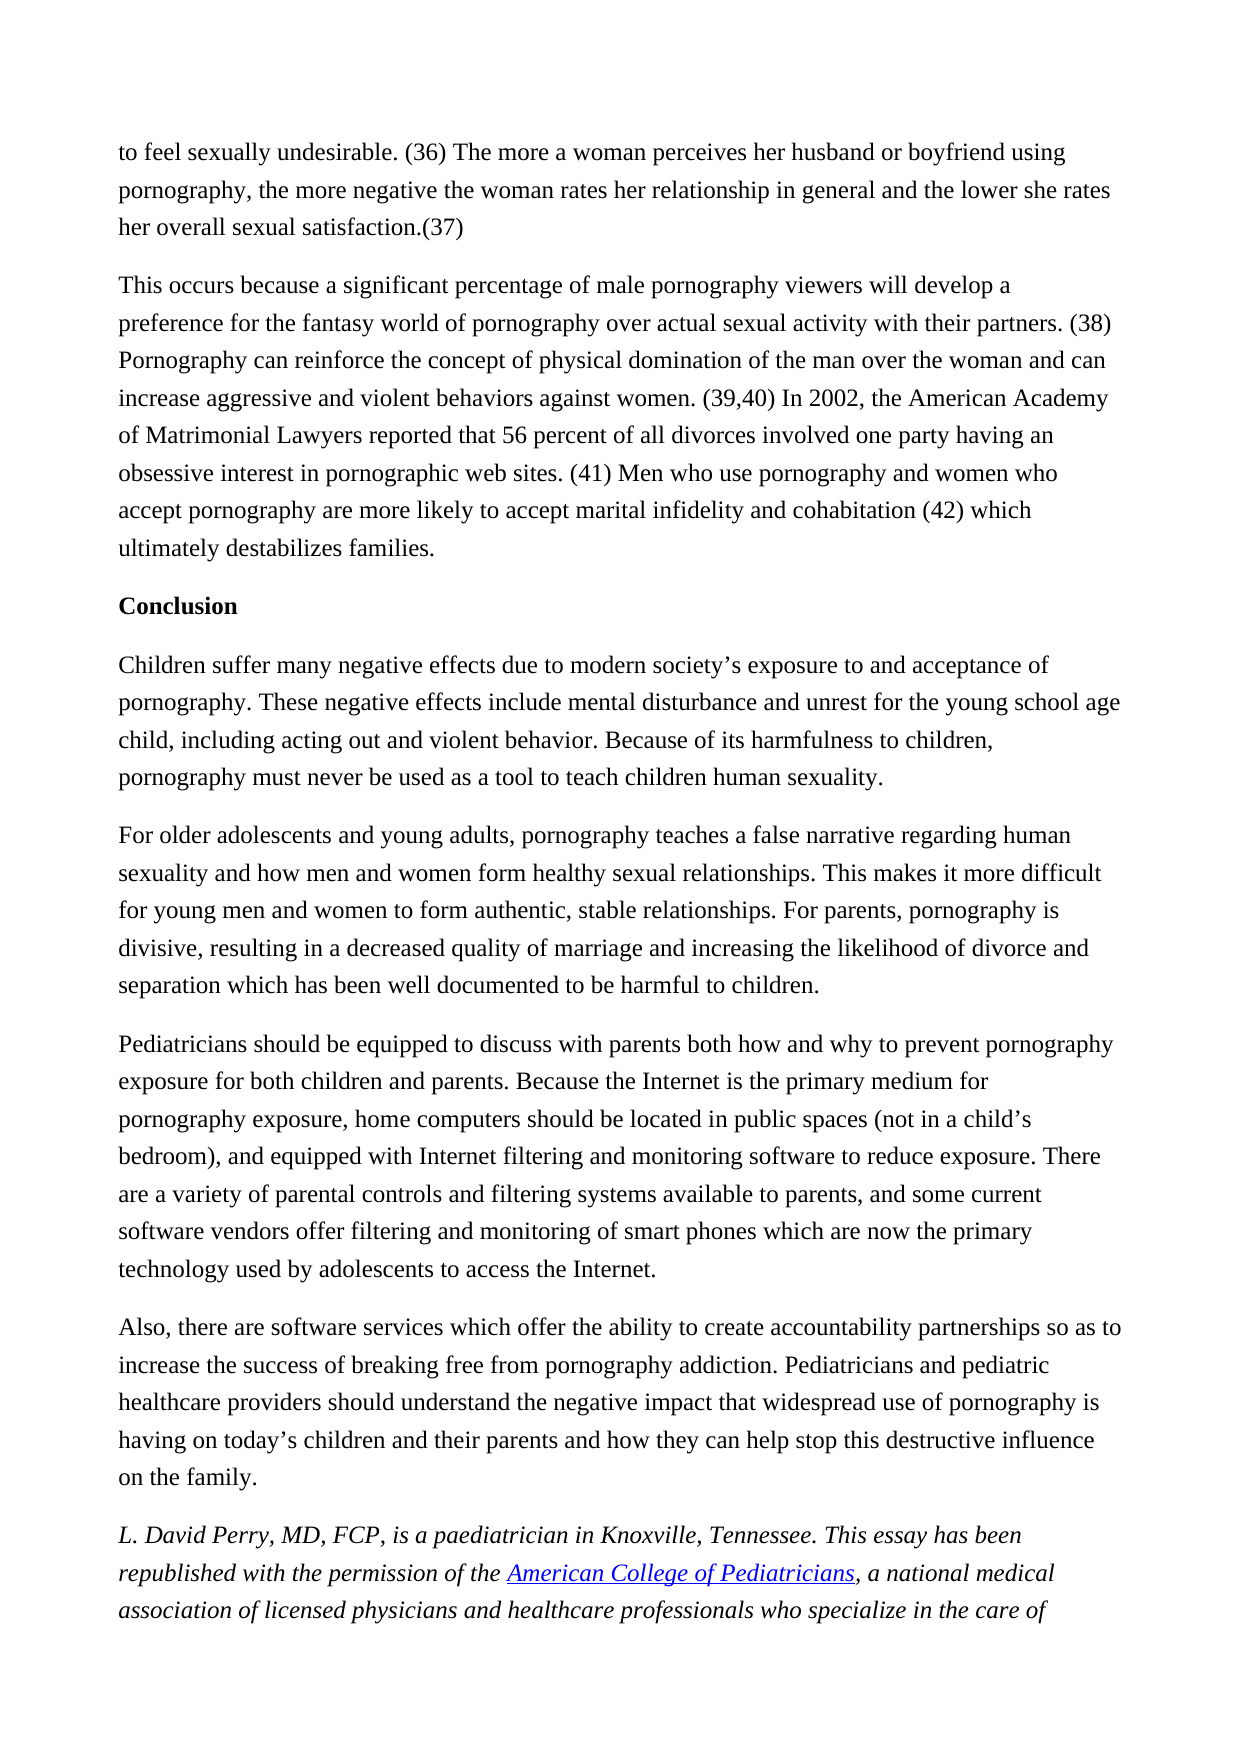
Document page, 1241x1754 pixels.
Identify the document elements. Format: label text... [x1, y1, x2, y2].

table_cell Porn is harmless? Think again Tons of studies show that everyone gets hurt, and children most of all L. David Perry | Oct 28 2015 | 14 Pornography may be defined as “the depiction of erotic behavior (sexual display in pictures or writing) that is intended to cause sexual excitement” in the viewer.(1) Over the past decade there has been a large increase in the pornographic material that is available to both adults and children. Mainstream pornography use has grown common because it is accessible, affordable, and anonymous. It is accessible because it is just a few keystrokes away on the Internet. It is affordable because many online sites offer free pornography to lure viewers to their web sites. Other sites simply post third-party videos and do not charge the viewer for web traffic. It is anonymous because it can be viewed in the privacy of a person’s home. There is no longer a need to visit an adult book store or the local XXX theatre. While the exact amount of revenue that the pornography industry generates in this country is unclear, the Internet filtering service Covenant Eyes estimates the 2012 US revenue to be around US$8 billion.(2) It is estimated that since 2007, revenue has declined by 50% (3), but this decline is likely due to the availability of more free online pornography and not to a total decline in pornography usage. In 2008, the Internet and marketing firm Hitwise reported that globally 40,634 web sites distributed pornography.(4) Who consumes pornography A 2014 Barna Group survey revealed the following demographic data regarding pornography use by American adults: (5) Demographic data is similar among younger age groups. A 2008 article in the Journal of Adolescent Research revealed that 67% of young men and 49% of young women found pornography acceptable.(6) Pornography exposure for children and adolescents has become almost ubiquitous. In a 2010 survey of English students between 14 to 16 years old, almost one-third claimed that their first exposure to Internet pornography was at 10 years old or younger. (7) In a 2011 survey, 31% of adolescent boys admitted visiting web sites that were intended as Adult Only.(8) A large survey of American young people revealed that 51% of males and 32% of females claimed to have viewed pornography for the first time before they were 13 years old. (9) In a 2012 Australian study of pornography use, men who were frequent pornography users said that their first exposure was between the ages of 11 to 13 years old.(10) Similar findings were recorded in a 2009 study in the Journal of Adolescent Health which found that 85% of adolescent males and 50% of adolescent females had been exposed to pornographic material.(11) Clearly, pornography has become pervasive throughout modern American society. Research, however, is only beginning to delineate its impact upon children, adolescents, and adults. Grade school children are sometimes exposed to pornography accidentally when they view material on the Internet. (12) They may also come into contact with a parent’s or close adult’s pornographic material. (13) Sexual predators have purposefully exposed young children to pornography for the purpose of grooming the children for sexual exploitation.(14) Pornography exposure at these young ages often results in anxiety for the child. (15) Children also report feelings of disgust, shock, embarrassment, anger, fear, and sadness after viewing pornography. (16) These children can suffer all of the symptoms of anxiety and depression. They may become obsessed with acting out adult sexual acts that they have seen, and this can be very disruptive and disturbing to the child’s peers who witness or are victimized by this behavior. Children under 12 years old who have viewed pornography are statistically more likely to sexually assault their peers.(17) In sum, children exposed to pornographic material are at risk for a broad range of maladaptive behaviors and psychopathology. Effects of pornography exposure and use The effects of pornography exposure upon older adolescents and young adults were recorded in a series of studies conducted by Dolf Zillman and Jennings Bryant in the 1980s. There are several factors that make the Zillman/Bryant studies noteworthy. First, they were controlled randomized studies dealing with objective exposure to pornographic material, as opposed to convenience sample surveys about pornography exposure and attitudes. Second, they were conducted before the age of Internet pornography, so the participants would likely have had less exposure to pornography compared to the average young adult today. These studies involved recruiting college students and non-college students from the community. Subjects in the experimental group viewed pornographic material for a period of six weeks, while the control group was exposed to more common movie and television content over the same period of time. Afterwards, participants were asked a series of questions to evaluate their attitudes regarding relationship and family issues.(18) The following observations were noted regarding young adults exposed to pornography compared to the control group: (19,20) Male subjects demonstrated increased callousness toward women. Subjects considered the crime of rape less serious. Subjects were more accepting of non-marital sexual activity and non-coital sexual practices such as oral and anal sex. Subjects became more interested in more extreme and deviant forms of pornography. Subjects were more likely to say they were dissatisfied with their sexual partner. Subjects were more accepting of sexual infidelity in a relationship. Subjects valued marriage less and were twice as likely to believe marriage may become obsolete. Men experienced a decreased desire for children, and women experienced a decreased desire to have a daughter. Subjects showed a greater acceptance of female promiscuity. There is evidence that society’s acceptance of pornography creates unique problems for women. The use of pornography can result in violent and sexually aggressive attitudes towards women. Men who consume pornography are more likely to adopt rape myth ideology, which is that women cause rape or actually enjoy rape or sexual assault. (21,22) There is strong evidence that exposure to violent pornography is associated with sexually aggressive behaviors in both adolescent (23) and adult males.(24) It is common for pornographic movies to portray male vs female verbal and physical aggression as well as sexual acts that are overtly degrading to women. (25) For young people, viewing sexually explicit web sites increased the likelihood of having more than one sexual partner in the last three months and for using alcohol and drugs during sexual activity. (26) The recent phenomenon of teenage sexting (the sending of sexually explicit photos, images, text messages or emails using a mobile device) has been linked with pornography exposure. (27) For women, viewing pornography may result in sexual manipulation by a male partner. This is evident by the increased participation in anal sex by women who have viewed pornography despite the data that the majority of women consider anal sex unpleasant. (28) Internet pornography addiction is an emerging issue that neuroscientists are just beginning to study. A recent primary research article in JAMA Psychiatry shows that pornography consumption is associated with decreased brain volume in the right striatum, decreased left striatum activation, and lower functional connectivity to the prefrontal cortex. (29) The article showed that high pornography consumption is associated with smaller grey matter volume in the viewers, and is associated with down-regulation of the brain’s response to erotic material. These neural changes in the brains of pornography users do not prove causation but they are similar to the changes seen in brains of individuals addicted to cocaine, alcohol, and methamphetamines, and this association is one more way regular pornography use mirrors the use of addictive drugs.(30) This scientific data is consistent with the observed findings in a 2012 Australian study of pornography showing 20 percent of regular pornography users preferred the excitement of viewing pornography over being sexually intimate with a real person. (31) The observation that male pornography users become addicted to their cyber-sexual activity and lose interest in actual women has obvious deleterious effects on relationships and society at large. Pornography use by adolescents and young adults often leads to a distorted view of sexuality and its role in fostering healthy personal relationships. These distortions include the overestimation of the prevalence of sexual activity in the community, the belief that sexual promiscuity is normal, and the belief that sexual abstinence is unhealthy.(32) These perspectives are likely to make it more difficult for young people to form lasting, meaningful relationships with the opposite sex, which will ultimately result in more anxiety, depression, and overall life dissatisfaction. (33) Pornography has a negative effect on marriage and long term cohabitating couples, making them more vulnerable to divorce or dissolution, and this in turn has negative health effects for the children involved.(34) The use of pornography in the context of the marriage is largely confined to the husband; the wife being an occasional co-participant, reluctantly accepting the pornography use or being completely unaware of the husband’s personal use of pornography. (35) Women who have husbands or male partners who view pornography feel betrayed. Women see pornography as a form of sexual objectification of women. When women view the pornography their partners are viewing they can develop a lower self-esteem, feelings of inadequacy, and begin to feel sexually undesirable. (36) The more a woman perceives her husband or boyfriend using pornography, the more negative the woman rates her relationship in general and the lower she rates her overall sexual satisfaction.(37) This occurs because a significant percentage of male pornography viewers will develop a preference for the fantasy world of pornography over actual sexual activity with their partners. (38) Pornography can reinforce the concept of physical domination of the man over the woman and can increase aggressive and violent behaviors against women. (39,40) In 2002, the American Academy of Matrimonial Lawyers reported that 56 percent of all divorces involved one party having an obsessive interest in pornographic web sites. (41) Men who use pornography and women who accept pornography are more likely to accept marital infidelity and cohabitation (42) which ultimately destabilizes families. Conclusion Children suffer many negative effects due to modern society’s exposure to and acceptance of pornography. These negative effects include mental disturbance and unrest for the young school age child, including acting out and violent behavior. Because of its harmfulness to children, pornography must never be used as a tool to teach children human sexuality. For older adolescents and young adults, pornography teaches a false narrative regarding human sexuality and how men and women form healthy sexual relationships. This makes it more difficult for young men and women to form authentic, stable relationships. For parents, pornography is divisive, resulting in a decreased quality of marriage and increasing the likelihood of divorce and separation which has been well documented to be harmful to children. Pediatricians should be equipped to discuss with parents both how and why to prevent pornography exposure for both children and parents. Because the Internet is the primary medium for pornography exposure, home computers should be located in public spaces (not in a child’s bedroom), and equipped with Internet filtering and monitoring software to reduce exposure. There are a variety of parental controls and filtering systems available to parents, and some current software vendors offer filtering and monitoring of smart phones which are now the primary technology used by adolescents to access the Internet. Also, there are software services which offer the ability to create accountability partnerships so as to increase the success of breaking free from pornography addiction. Pediatricians and pediatric healthcare providers should understand the negative impact that widespread use of pornography is having on today’s children and their parents and how they can help stop this destructive influence on the family. L. David Perry, MD, FCP, is a paediatrician in Knoxville, Tennessee. This essay has been republished with the permission of the American College of Pediatricians, a national medical association of licensed physicians and healthcare professionals who specialize in the care of infants, children, and adolescents. Footnotes [1] www.merriam-webster.com/dictionary/pornography Accessed 6/4/15 [2] www.covenanteyes.com/2012/06/01/how-big-is-the-pornographic-industry-in-the-united-states/ Accessed 6/4/15 [3] Paul M. Barrett, “The new republic of porn,” Bloomberg Businessweek, June 21,2012,http://www.businessweek.com/printer/articles/58466-the-new-republic-of-porn Accessed 6/4/15 [4] Bill Tancer, Click: What Millions of People Are Doing Online and Why It Matters (New York: Hyperion, 2008). www.covenanteyes.com/pornstats/ Accessed 4/10/15 [5] www.provenmen.org/2014pornsurvey/pornography-use-and-addiction Accessed 6/2/15 [6] Carroll, J., Padilla-Walker, L., Olson, C., Barry, C., Madsen, S., Generation XXX Pornography Acceptance and Use Among Emerging Adults. Journal of Adolescent Research.Vol. 23, No. 1. January 2008, pp.6-30. [7] www.psychologies.co.uk/parliament-investigates-online-porn Accessed 6/23/15 [8] www.gfi.com/documents/GFI%20_2011_parent_teen_internet_safety_report_june.pdfAccessed 6/24/15 [9] Michael Leahy, Porn University: What College Students Are Really Saying About Sex on Campus (Chicago: Northfield Publishing, 2009). [10] Katie Szittner, “Study exposes secret world of porn addiction, “Sydney.edu. May 10, 2012. http://sydney.edu.au/news/84.html?newsstoryid=9176 [11] Braun-Courville, D. and Rojas, M., Exposure to Sexually Explicit Web Sites and Adolescent Sexual Attitudes and Behaviors, Journal of Adolescent Health, 45(2009) pp. 156-162. [12] Flood, Michel. The Harms of Pornography Exposure Among Children and Young People.Child Abuse Review. 2009 Vol. 18:384-400. [13] Ibid. [14] Ibid. [15] Ibid. [16] Manning, Jill. The Impact of Internet Pornography on Marriage and the Family: A Review of the Research. Sexual Addiction and Compulsivity 2006, 13:131-165. [17] Ibid. [18] Zillman, D., Bryant, J., Effects of Prolonged Consumption of Pornography on Family Values. Journal of Family Issues, Vol. 9 No. 4, December 1988, pp. 518-544. [19] Ibid [20] Manning, Jill. The Impact Internet Pornography on Marriage and the Family: A Review of the Research. Sexual Addiction and Compulsivity 2006, 13:131-165. [21] Flood, Michael. The Harms of Pornography Exposure Among Children and Young People. Child Abuse Review. 2009 Vol. 18:384-400. [22] Manning, Jill. The Impact of Internet Pornography on Marriage and the Family: A Review of the Research. Sexual Addiction and Compulsivity 2006, 13:131-165. [23] Ybarra, M., Mitchell, K., Hamburger, M., Diener-West, M., and Leaf, P. X-Rated Material and Perpetration of Sexually Aggressive Behavior Among Children and Adolescents: I There a Link? Aggressive Behavior Vol. 37 pp. 1-18 (2011) [24] Hald, G., Malmuth, N., and Yuen, C. Pornography and Attitudes Supporting Violence Against Women: Revisiting the Relationship on Non-experimental Studies, Aggressive Behavior Vol. 36, 2010, pp. 1065-1086. [25] Bridges, A., Wosnitzer, R., E., Sun, C., and Liberman, R. Aggression and Sexual Behavior in Best-Selling Pornography Videos: A Content Analysis Update. Violence Against Women16(10) 2010, pp. 1065-1086. [26] Braun-Courville, D. and Rojas, M., Exposure to Sexually Explicit Web Sites and Adolescent Sexual Attitudes and Behaviors, Journal of Adolescent Health, 45(2009) pp. 156-162. [27] Van Ouytsel, J., Ponnett, K., and Walrave, M., The Associations Between Adolescents’ Consumption of Pornography and Music Videos and Their Sexting Behavior.Cyberpsychology, Behavior, and Social Networking Vol. 17, No. 12, 2014, pp. 772-778. [28] Tyden, T., Olsson, S., and Haggstrom-Nordin, E., Improved Use of Contraceptives, Attitudes Toward Pornography, and Sexual Harassment Among Female University Students,Women’s Health Issues, Vol. 11, No. 2 March/April 2001, pp.87-94. [29] Kuhn, S., Gallinat, J. Brain Structure and Connectivity Associated with Pornography Consumption, JAMA Psychiatry, May, 2014. [30] Ibid [31] Katie Szittner, “Study exposes secret world of porn addiction”, Sydney.edu. May 10, 2012. http://sydney.edu.au/news/84.html?newsstoryid=9176 Accessed 6/14/15 [32] Zillman, D., Bryant, J., Effects of Prolonged Consumption of Pornography on Family Values. Journal of Family Issues, Vol. 9 No. 4, December 1988, pp. 518-544. [33] Michael Leahy, Porn University: What College Students Are Really Saying About Sex on Campus (Chicago: Northfield Publishing, 2009). [34] www.acpeds.org/the-college-speaks/position-statements/parenting-issues/the-impact-of-family-structure-on-the-health-of-children-effects-of-divorce Accessed 3/10/15 [35] Manning, Jill. The Impact Internet Pornography on Marriage and the Family: A Review of the Research. Sexual Addiction and Compulsivity 2006, 13:131-165. [36] Stewart, D.N., Szymanski, D.M., Young Adult Women’s Reports of Their Male Romantic Partner’s Pornography Use as a Correlate of Their Self-Esteem, Relationship Quality, and Sexual Satisfaction. Sex Roles, May 6, 2012. 67:257-271. [37] Ibid [38] Manning, Jill. The Impact Internet Pornography on Marriage and the Family: A Review of the Research. Sexual Addiction and Compulsivity 2006, 13:131-165. [39] Zillman, D., Bryant, J., Effects of Prolonged Consumption of Pornography on Family Values. Journal of Family Issues, Vol. 9 No. 4, December 1988, pp. 518-544. [40] Manning, Jill. The Impact Internet Pornography on Marriage and the Family: A Review of the Research. Sexual Addiction and Compulsivity 2006, 13:131-165. [41] Jonathan Dedmon, “Is the Internet bad for your marriage? Online affairs, pornographic sites playing a greater role in divorces.” Press release from Dilenshnieder Group, Inc., Nov. 14, 2002. http://prnewswire.com/news-releases/is-the-internet-bad-for-your-marriage-online-affairs-pornographic-sites-playing-greater-role-in-divorces-76826727.html Accessed 6/9/15 [42] Carroll, J., Padilla-Walker, L., Olson, C., Barry, C., Madsen, S., Generation XXX Pornography Acceptance and Use Among Emerging Adults. Journal of Adolescent Research. Vol. 23, No. 1. January 2008, pp. 6-30. [118, 118, 1122, 1624]
